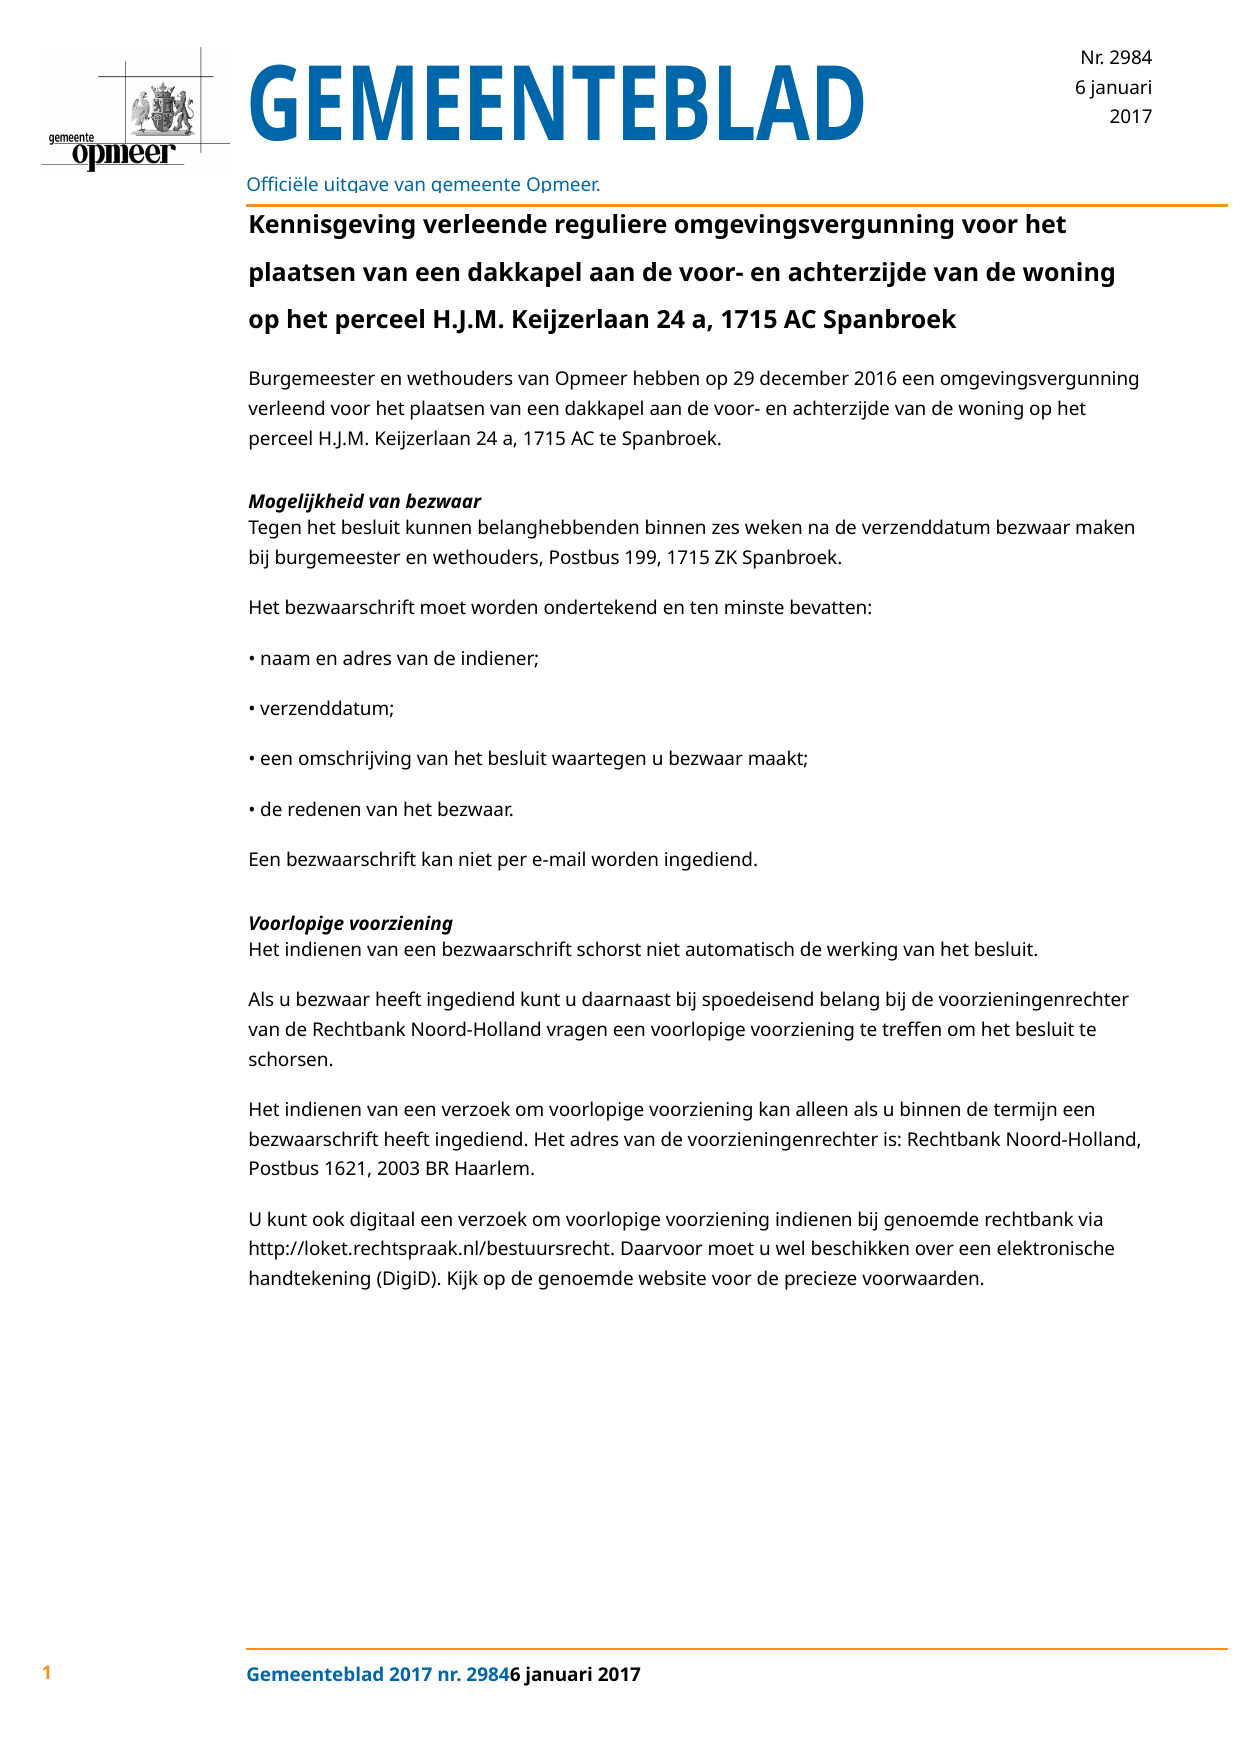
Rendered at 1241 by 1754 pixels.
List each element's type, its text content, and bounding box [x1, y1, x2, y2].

text • naam en adres van de indiener; [248, 645, 1152, 671]
text Als u bezwaar heeft ingediend kunt u daarnaast bij spoedeisend belang bij de voorzieningenrechter van de Rechtbank Noord-Holland vragen een voorlopige voorziening te treffen om het besluit te schorsen. [248, 987, 1152, 1071]
text Kennisgeving verleende reguliere omgevingsvergunning voor het plaatsen van een dakkapel aan de voor- en achterzijde van de woning op het perceel H.J.M. Keijzerlaan 24 a, 1715 AC Spanbroek [248, 207, 1152, 336]
text • verzenddatum; [248, 695, 1152, 721]
text • een omschrijving van het besluit waartegen u bezwaar maakt; [248, 746, 1152, 771]
text • de redenen van het bezwaar. [248, 796, 1152, 822]
text Het indienen van een bezwaarschrift schorst niet automatisch de werking van het besluit. [248, 936, 1152, 962]
text Burgemeester en wethouders van Opmeer hebben op 29 december 2016 een omgevingsvergunning verleend voor het plaatsen van een dakkapel aan de voor- en achterzijde van de woning op het perceel H.J.M. Keijzerlaan 24 a, 1715 AC te Spanbroek. [248, 366, 1152, 450]
text Mogelijkheid van bezwaar [248, 489, 1152, 514]
text Tegen het besluit kunnen belanghebbenden binnen zes weken na de verzenddatum bezwaar maken bij burgemeester en wethouders, Postbus 199, 1715 ZK Spanbroek. [248, 514, 1152, 570]
picture [41, 47, 231, 172]
text Een bezwaarschrift kan niet per e-mail worden ingediend. [248, 846, 1152, 872]
text Het bezwaarschrift moet worden ondertekend en ten minste bevatten: [248, 594, 1152, 620]
text Het indienen van een verzoek om voorlopige voorziening kan alleen als u binnen de termijn een bezwaarschrift heeft ingediend. Het adres van de voorzieningenrechter is: Rechtbank Noord-Holland, Postbus 1621, 2003 BR Haarlem. [248, 1096, 1152, 1181]
text U kunt ook digitaal een verzoek om voorlopige voorziening indienen bij genoemde rechtbank via http://loket.rechtspraak.nl/bestuursrecht. Daarvoor moet u wel beschikken over een elektronische handtekening (DigiD). Kijk op de genoemde website voor de precieze voorwaarden. [248, 1206, 1152, 1291]
text Voorlopige voorziening [248, 910, 1152, 936]
